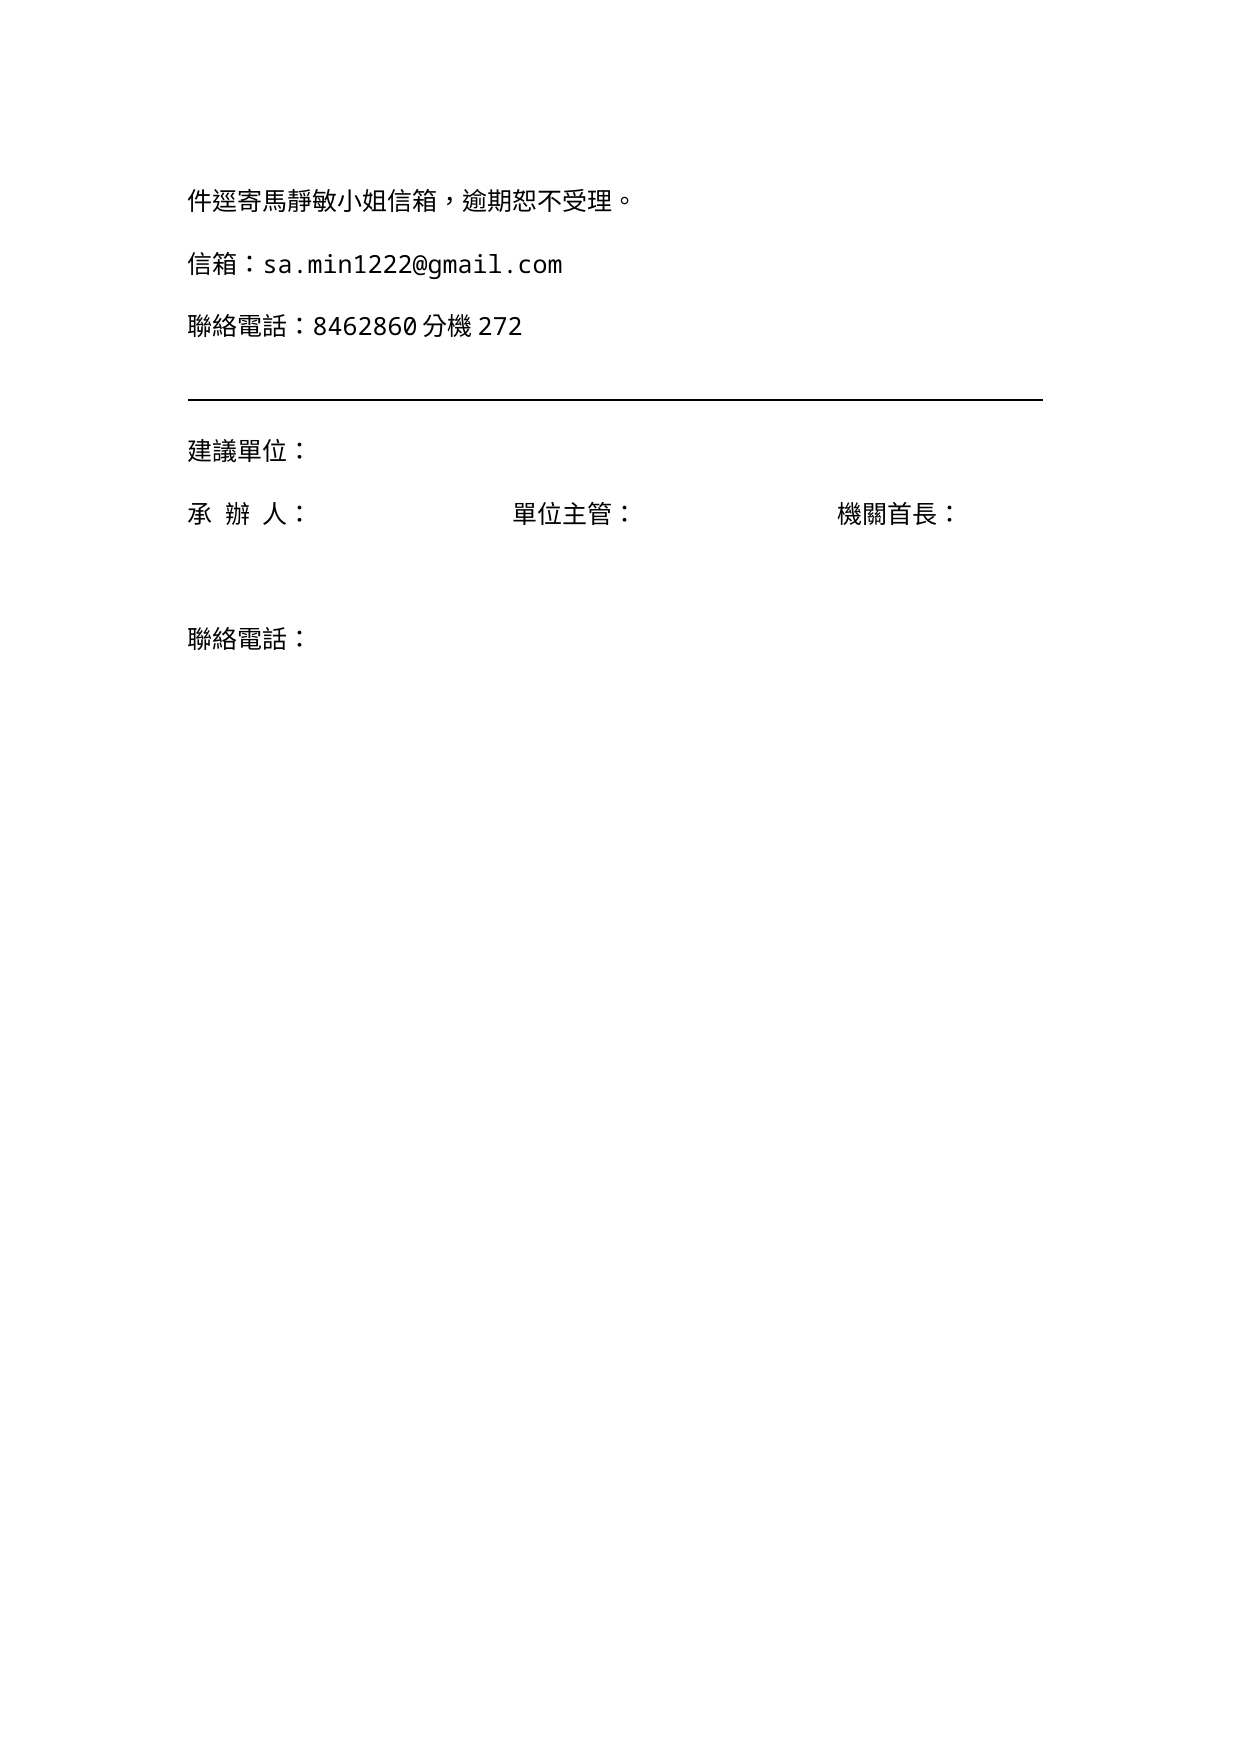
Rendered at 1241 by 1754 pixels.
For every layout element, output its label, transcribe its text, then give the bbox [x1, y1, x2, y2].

text 聯絡電話：8462860分機272 [187, 283, 1053, 346]
text 承 辦 人： 單位主管： 機關首長： [187, 471, 1053, 533]
text 件逕寄馬靜敏小姐信箱，逾期恕不受理。 [187, 158, 1053, 221]
text 建議單位： [187, 408, 1053, 471]
text 聯絡電話： [187, 596, 1053, 658]
text 信箱：sa.min1222@gmail.com [187, 221, 1053, 283]
